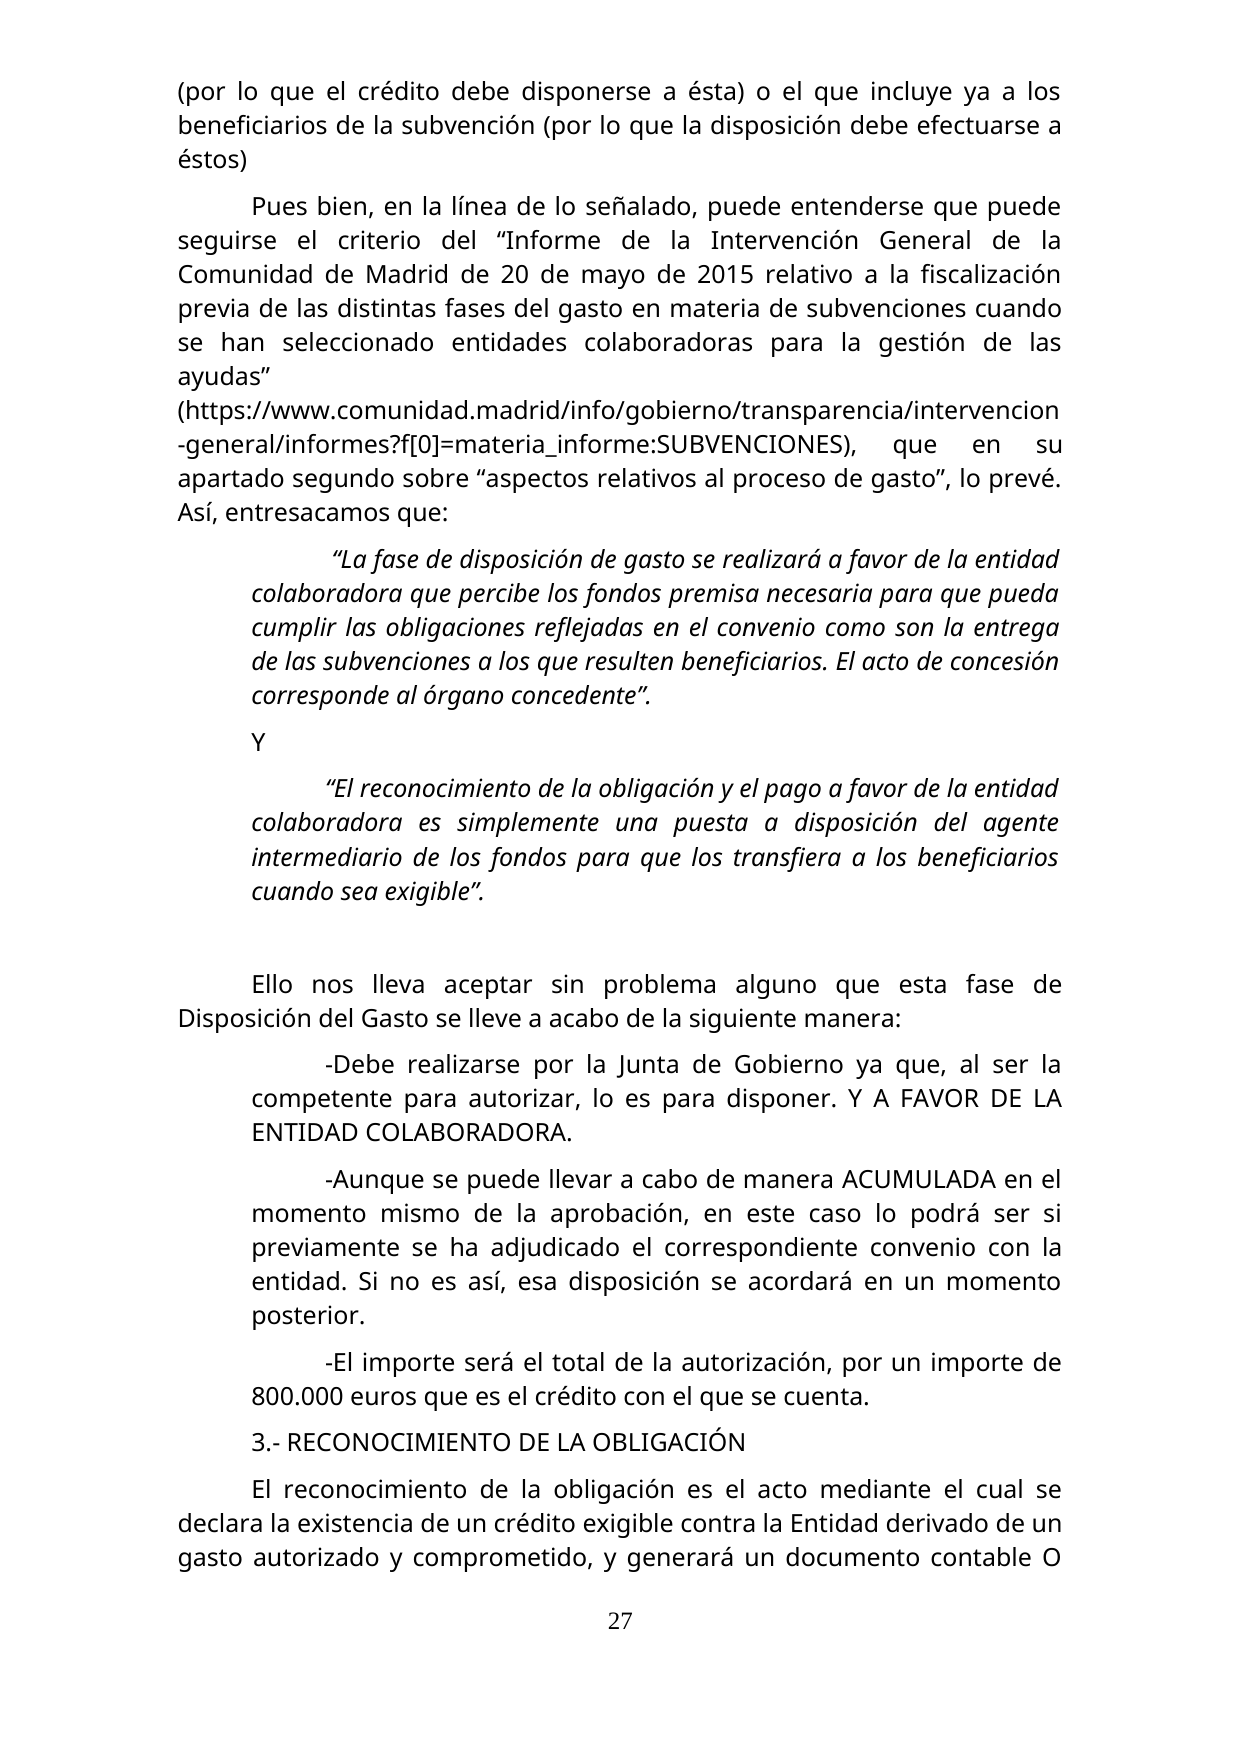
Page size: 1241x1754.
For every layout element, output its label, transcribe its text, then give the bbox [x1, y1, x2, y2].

text -Aunque se puede llevar a cabo de manera ACUMULADA en el momento mismo de la aprobación, en este caso lo podrá ser si previamente se ha adjudicado el correspondiente convenio con la entidad. Si no es así, esa disposición se acordará en un momento posterior. [251, 1162, 1063, 1332]
text (por lo que el crédito debe disponerse a ésta) o el que incluye ya a los beneficiarios de la subvención (por lo que la disposición debe efectuarse a éstos) [177, 74, 1063, 176]
text Y [177, 724, 1063, 758]
text -El importe será el total de la autorización, por un importe de 800.000 euros que es el crédito con el que se cuenta. [251, 1344, 1063, 1413]
text Ello nos lleva aceptar sin problema alguno que esta fase de Disposición del Gasto se lleve a acabo de la siguiente manera: [177, 966, 1063, 1034]
text Pues bien, en la línea de lo señalado, puede entenderse que puede seguirse el criterio del “Informe de la Intervención General de la Comunidad de Madrid de 20 de mayo de 2015 relativo a la fiscalización previa de las distintas fases del gasto en materia de subvenciones cuando se han seleccionado entidades colaboradoras para la gestión de las ayudas” (https://www.comunidad.madrid/info/gobierno/transparencia/intervencion-general/informes?f[0]=materia_informe:SUBVENCIONES), que en su apartado segundo sobre “aspectos relativos al proceso de gasto”, lo prevé. Así, entresacamos que: [177, 188, 1063, 529]
text El reconocimiento de la obligación es el acto mediante el cual se declara la existencia de un crédito exigible contra la Entidad derivado de un gasto autorizado y comprometido, y generará un documento contable O [177, 1472, 1063, 1574]
text -Debe realizarse por la Junta de Gobierno ya que, al ser la competente para autorizar, lo es para disponer. Y A FAVOR DE LA ENTIDAD COLABORADORA. [251, 1047, 1063, 1149]
text “La fase de disposición de gasto se realizará a favor de la entidad colaboradora que percibe los fondos premisa necesaria para que pueda cumplir las obligaciones reflejadas en el convenio como son la entrega de las subvenciones a los que resulten beneficiarios. El acto de concesión corresponde al órgano concedente”. [251, 542, 1063, 712]
text “El reconocimiento de la obligación y el pago a favor de la entidad colaboradora es simplemente una puesta a disposición del agente intermediario de los fondos para que los transfiera a los beneficiarios cuando sea exigible”. [251, 771, 1063, 907]
text 3.- RECONOCIMIENTO DE LA OBLIGACIÓN [177, 1425, 1063, 1459]
